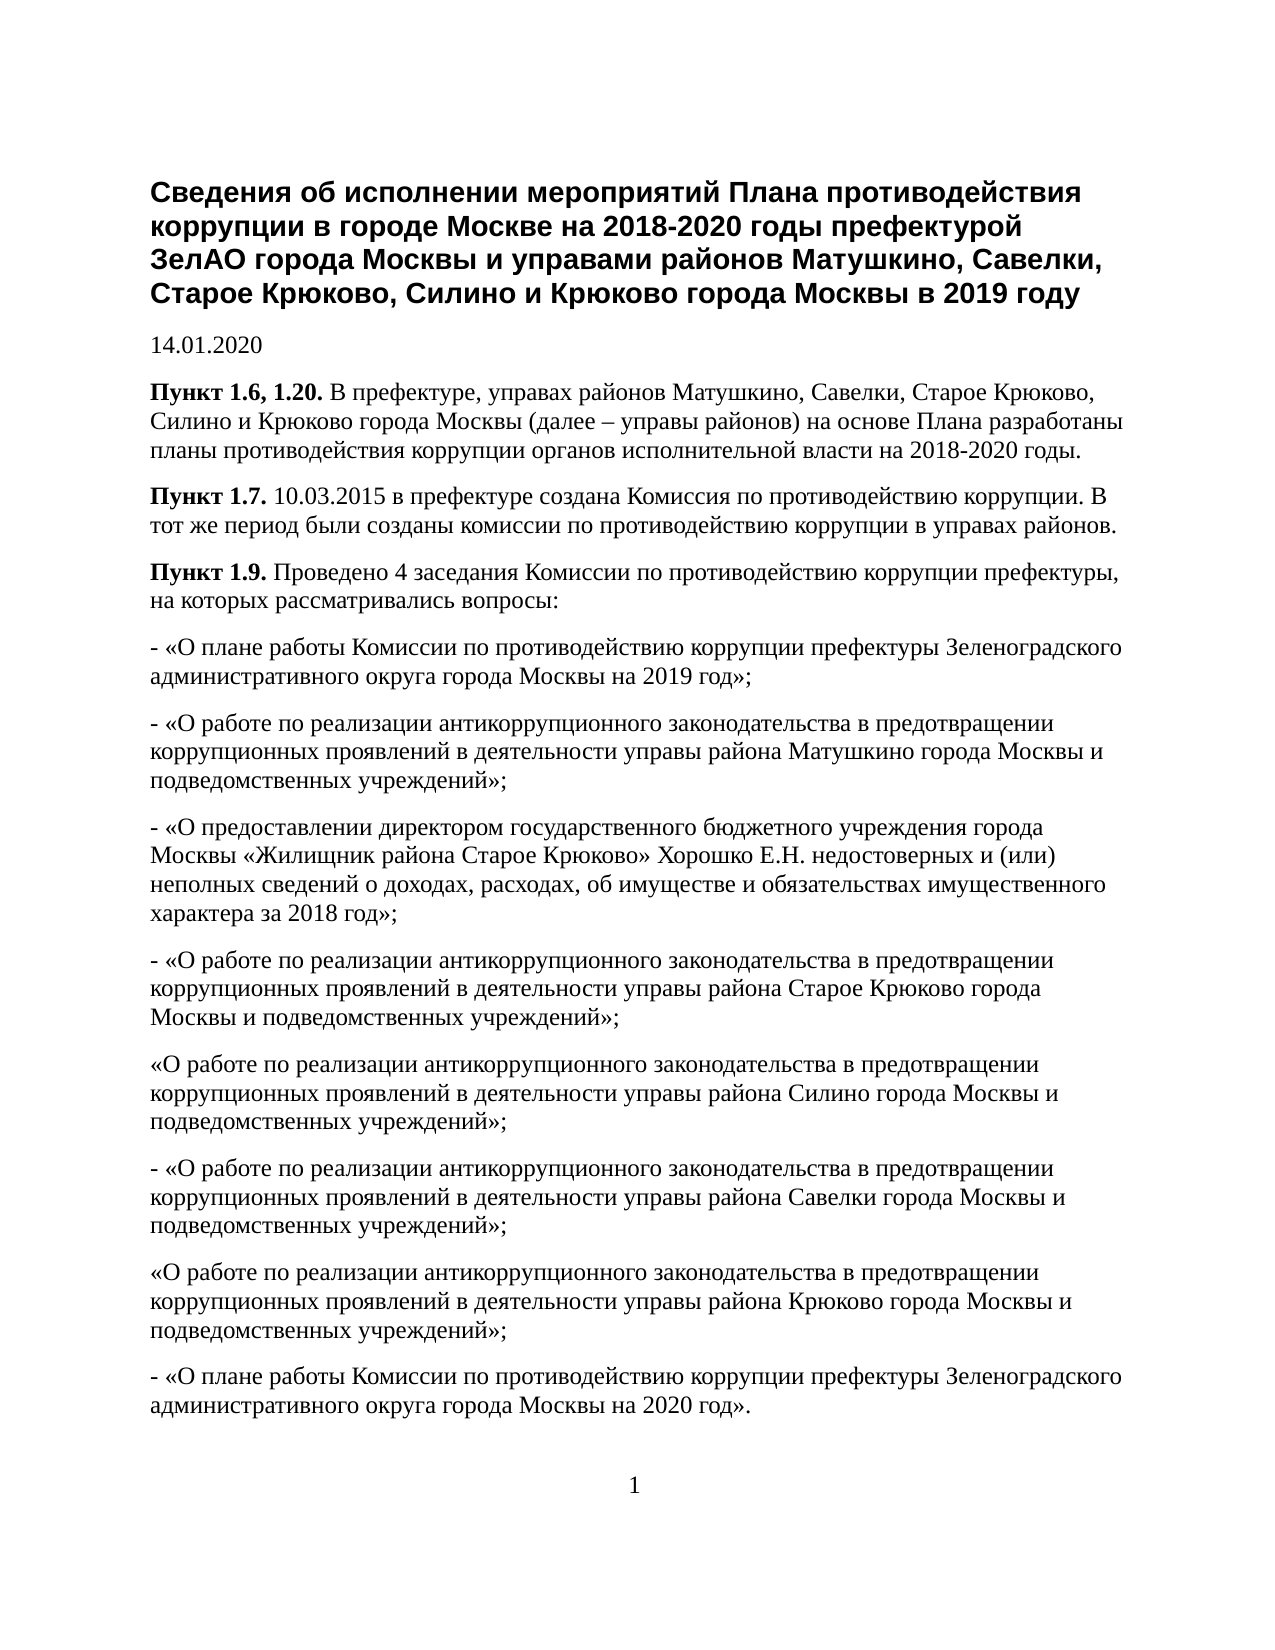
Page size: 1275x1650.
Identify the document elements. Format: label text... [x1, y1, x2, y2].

text - «О плане работы Комиссии по противодействию коррупции префектуры Зеленоградского административного округа города Москвы на 2019 год»; [150, 632, 1125, 690]
text - «О предоставлении директором государственного бюджетного учреждения города Москвы «Жилищник района Старое Крюково» Хорошко Е.Н. недостоверных и (или) неполных сведений о доходах, расходах, об имуществе и обязательствах имущественного характера за 2018 год»; [150, 812, 1125, 927]
subtitle Сведения об исполнении мероприятий Плана противодействия коррупции в городе Москве на 2018-2020 годы префектурой ЗелАО города Москвы и управами районов Матушкино, Савелки, Старое Крюково, Силино и Крюково города Москвы в 2019 году [150, 175, 1125, 309]
text Пункт 1.6, 1.20. В префектуре, управах районов Матушкино, Савелки, Старое Крюково, Силино и Крюково города Москвы (далее – управы районов) на основе Плана разработаны планы противодействия коррупции органов исполнительной власти на 2018-2020 годы. [150, 377, 1125, 463]
text Пункт 1.9. Проведено 4 заседания Комиссии по противодействию коррупции префектуры, на которых рассматривались вопросы: [150, 557, 1125, 614]
text «О работе по реализации антикоррупционного законодательства в предотвращении коррупционных проявлений в деятельности управы района Силино города Москвы и подведомственных учреждений»; [150, 1049, 1125, 1135]
text - «О работе по реализации антикоррупционного законодательства в предотвращении коррупционных проявлений в деятельности управы района Матушкино города Москвы и подведомственных учреждений»; [150, 708, 1125, 794]
text Пункт 1.7. 10.03.2015 в префектуре создана Комиссия по противодействию коррупции. В тот же период были созданы комиссии по противодействию коррупции в управах районов. [150, 481, 1125, 539]
text - «О плане работы Комиссии по противодействию коррупции префектуры Зеленоградского административного округа города Москвы на 2020 год». [150, 1361, 1125, 1419]
text - «О работе по реализации антикоррупционного законодательства в предотвращении коррупционных проявлений в деятельности управы района Савелки города Москвы и подведомственных учреждений»; [150, 1153, 1125, 1239]
text 14.01.2020 [150, 331, 1125, 359]
text «О работе по реализации антикоррупционного законодательства в предотвращении коррупционных проявлений в деятельности управы района Крюково города Москвы и подведомственных учреждений»; [150, 1257, 1125, 1343]
text - «О работе по реализации антикоррупционного законодательства в предотвращении коррупционных проявлений в деятельности управы района Старое Крюково города Москвы и подведомственных учреждений»; [150, 945, 1125, 1031]
